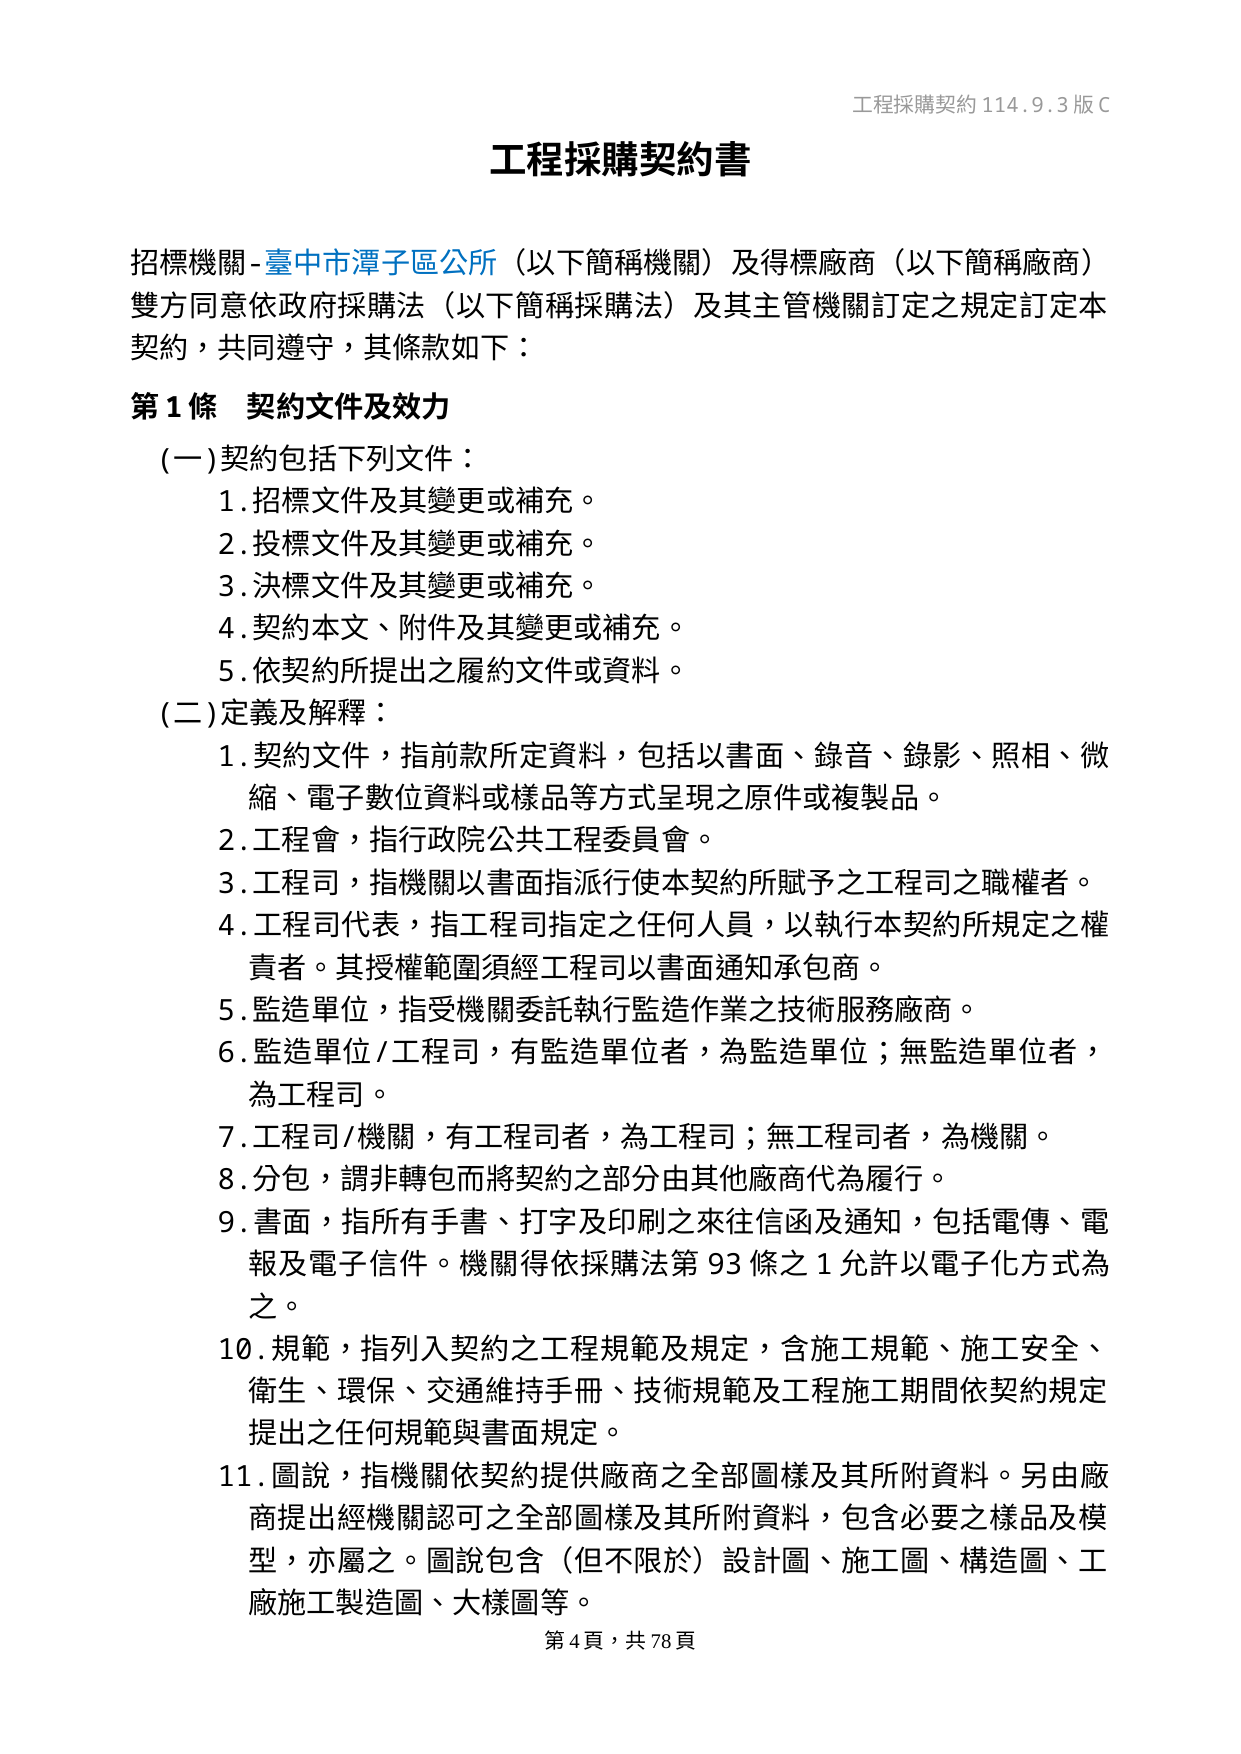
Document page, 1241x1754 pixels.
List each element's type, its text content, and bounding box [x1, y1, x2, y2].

text 5.依契約所提出之履約文件或資料。 [217, 647, 1110, 690]
text 1.契約文件，指前款所定資料，包括以書面、錄音、錄影、照相、微縮、電子數位資料或樣品等方式呈現之原件或複製品。 [217, 732, 1110, 817]
text 2.投標文件及其變更或補充。 [217, 520, 1110, 563]
text 第1條 契約文件及效力 [130, 383, 1110, 426]
text 8.分包，謂非轉包而將契約之部分由其他廠商代為履行。 [217, 1156, 1110, 1198]
text 3.工程司，指機關以書面指派行使本契約所賦予之工程司之職權者。 [217, 859, 1110, 902]
text 7.工程司/機關，有工程司者，為工程司；無工程司者，為機關。 [217, 1113, 1110, 1156]
text 6.監造單位/工程司，有監造單位者，為監造單位；無監造單位者，為工程司。 [217, 1029, 1110, 1113]
text 10.規範，指列入契約之工程規範及規定，含施工規範、施工安全、衛生、環保、交通維持手冊、技術規範及工程施工期間依契約規定提出之任何規範與書面規定。 [217, 1325, 1110, 1452]
text (一)契約包括下列文件： [156, 436, 1110, 478]
text 1.招標文件及其變更或補充。 [217, 478, 1110, 520]
text 5.監造單位，指受機關委託執行監造作業之技術服務廠商。 [217, 986, 1110, 1029]
text 招標機關-臺中市潭子區公所（以下簡稱機關）及得標廠商（以下簡稱廠商）雙方同意依政府採購法（以下簡稱採購法）及其主管機關訂定之規定訂定本契約，共同遵守，其條款如下： [130, 240, 1110, 367]
text 4.工程司代表，指工程司指定之任何人員，以執行本契約所規定之權責者。其授權範圍須經工程司以書面通知承包商。 [217, 902, 1110, 986]
text 11.圖說，指機關依契約提供廠商之全部圖樣及其所附資料。另由廠商提出經機關認可之全部圖樣及其所附資料，包含必要之樣品及模型，亦屬之。圖說包含（但不限於）設計圖、施工圖、構造圖、工廠施工製造圖、大樣圖等。 [217, 1452, 1110, 1622]
text 2.工程會，指行政院公共工程委員會。 [217, 817, 1110, 859]
text 3.決標文件及其變更或補充。 [217, 563, 1110, 605]
text 9.書面，指所有手書、打字及印刷之來往信函及通知，包括電傳、電報及電子信件。機關得依採購法第93條之1允許以電子化方式為之。 [217, 1198, 1110, 1325]
text (二)定義及解釋： [156, 690, 1110, 732]
text 4.契約本文、附件及其變更或補充。 [217, 605, 1110, 647]
text 工程採購契約書 [130, 130, 1110, 184]
